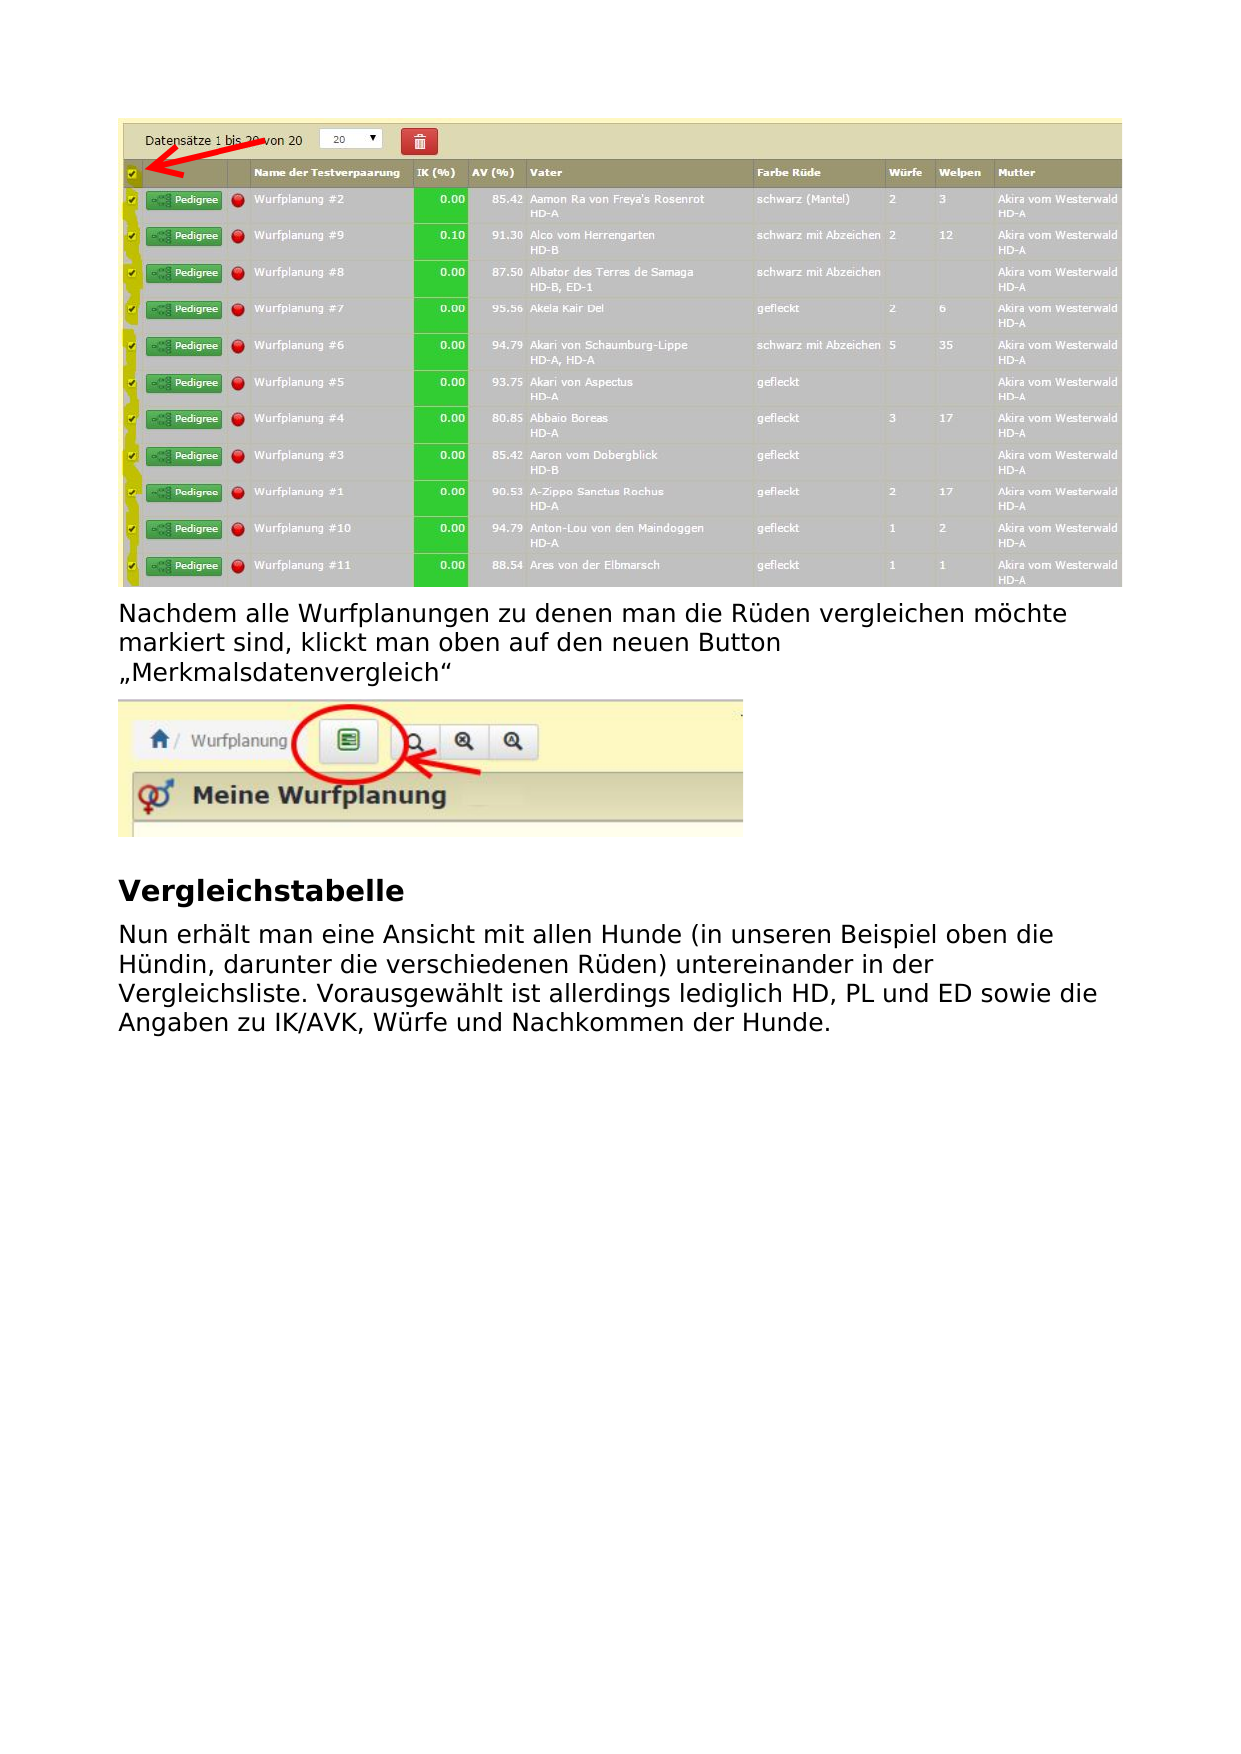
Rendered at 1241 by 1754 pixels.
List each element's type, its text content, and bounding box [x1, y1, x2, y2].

text Nun erhält man eine Ansicht mit allen Hunde (in unseren Beispiel oben die Hündin, darunter die verschiedenen Rüden) untereinander in der Vergleichsliste. Vorausgewählt ist allerdings lediglich HD, PL und ED sowie die Angaben zu IK/AVK, Würfe und Nachkommen der Hunde. [118, 921, 1122, 1037]
subtitle Vergleichstabelle [118, 874, 1122, 908]
picture [118, 118, 1123, 587]
picture [118, 699, 744, 837]
text Nachdem alle Wurfplanungen zu denen man die Rüden vergleichen möchte markiert sind, klickt man oben auf den neuen Button „Merkmalsdatenvergleich“ [118, 599, 1122, 687]
